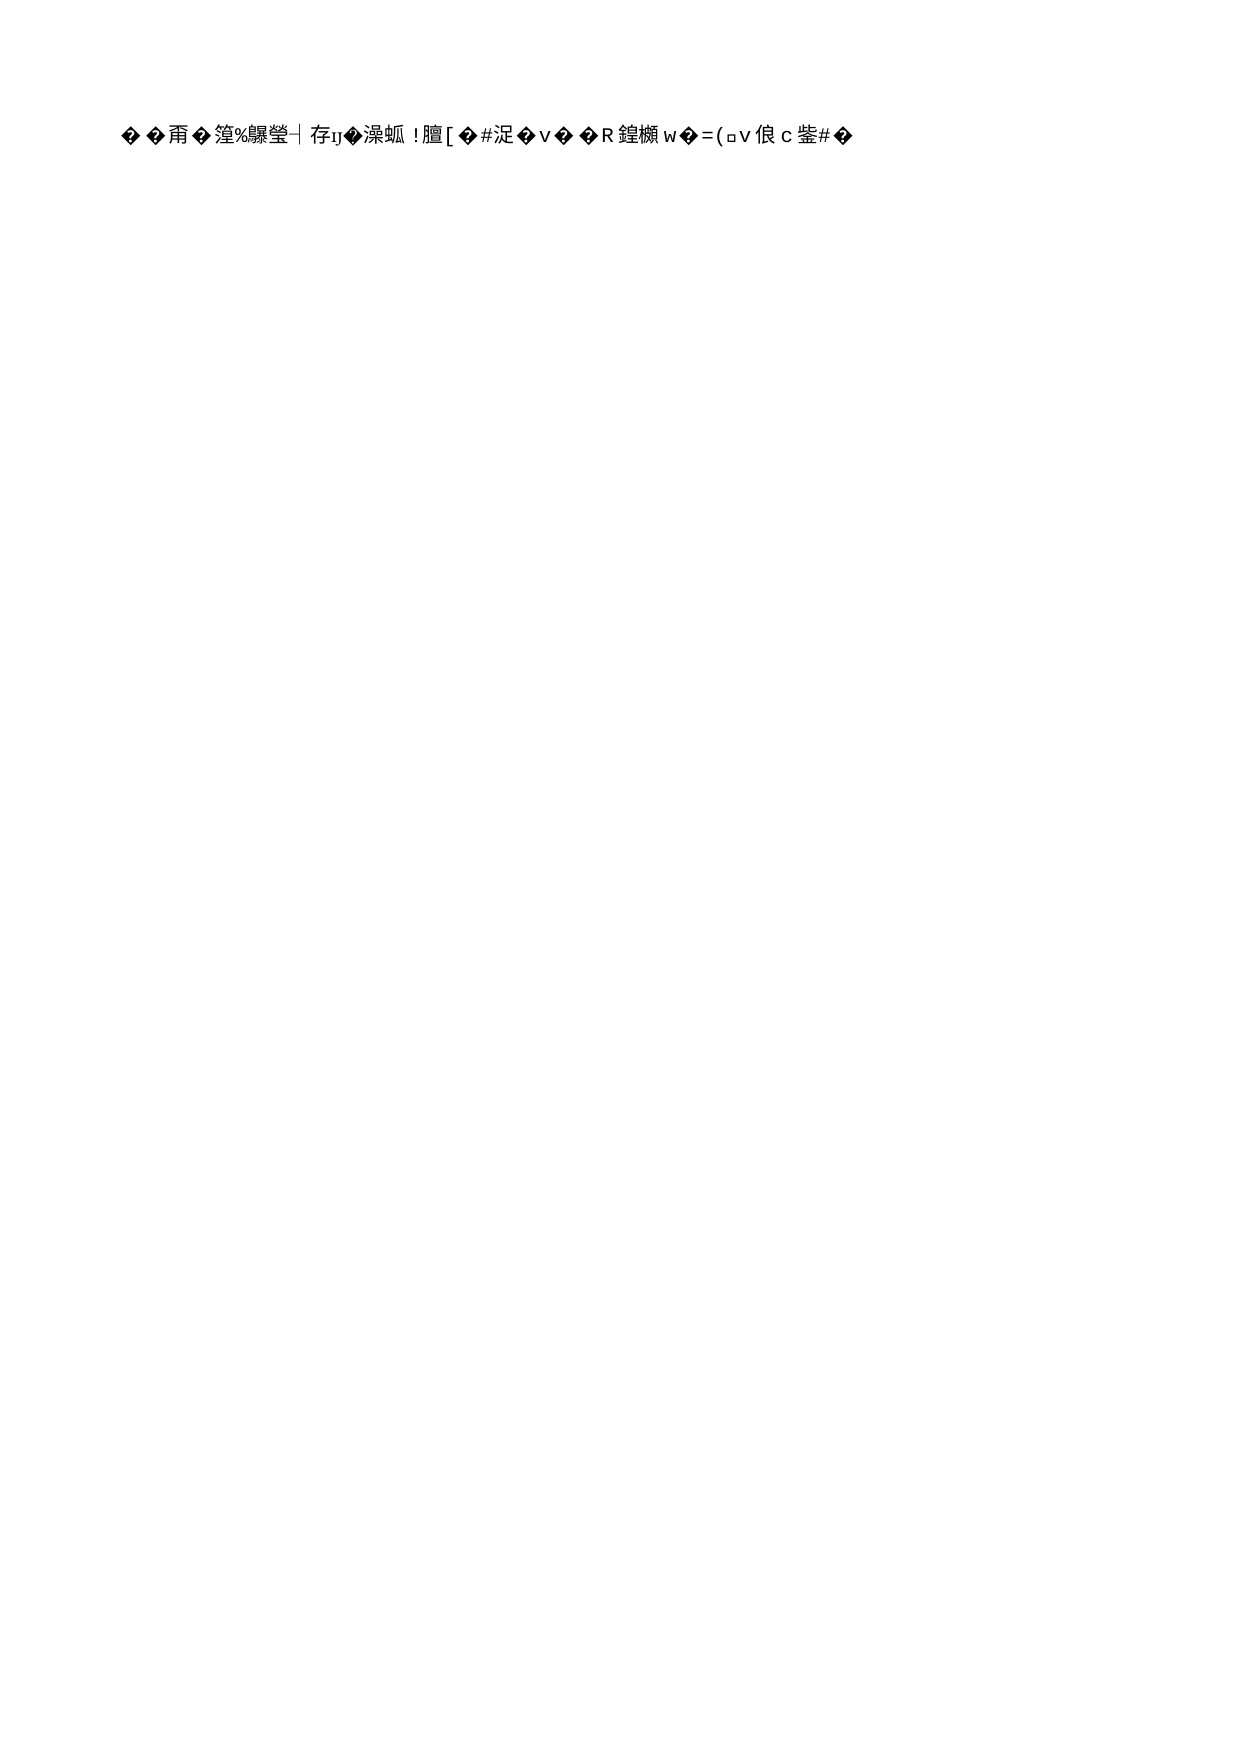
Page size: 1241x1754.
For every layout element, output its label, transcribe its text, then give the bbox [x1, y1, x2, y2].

text ��甭�篞%鸔瑩┤存�澡蛌!膻[�#浞�v��R鍠櫇w�=(v俍c鈭#� [118, 118, 1122, 148]
